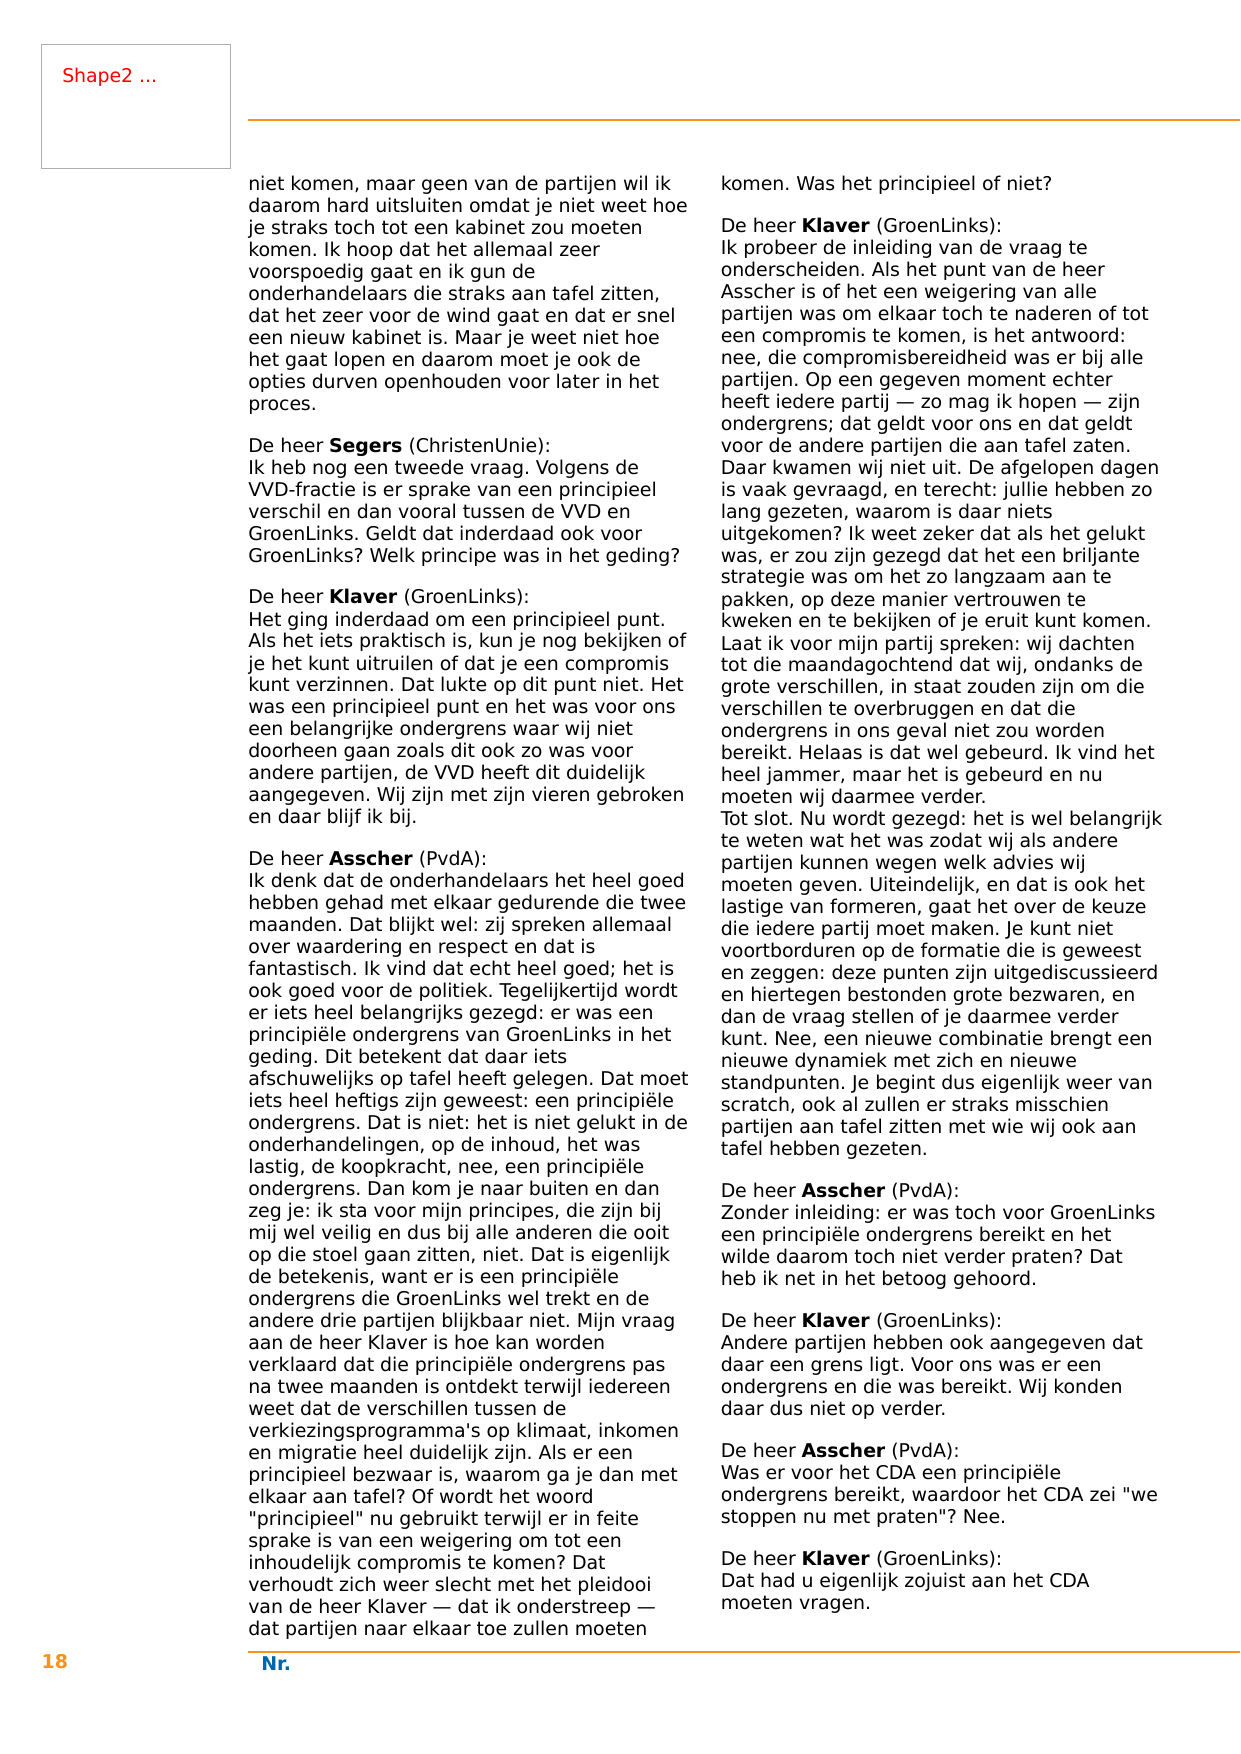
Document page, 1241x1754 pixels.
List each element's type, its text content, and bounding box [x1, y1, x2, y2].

text Het ging inderdaad om een principieel punt. Als het iets praktisch is, kun je nog bekijken of je het kunt uitruilen of dat je een compromis kunt verzinnen. Dat lukte op dit punt niet. Het was een principieel punt en het was voor ons een belangrijke ondergrens waar wij niet doorheen gaan zoals dit ook zo was voor andere partijen, de VVD heeft dit duidelijk aangegeven. Wij zijn met zijn vieren gebroken en daar blijf ik bij. [248, 608, 691, 828]
text Dat had u eigenlijk zojuist aan het CDA moeten vragen. [721, 1569, 1163, 1613]
text Ik heb nog een tweede vraag. Volgens de VVD-fractie is er sprake van een principieel verschil en dan vooral tussen de VVD en GroenLinks. Geldt dat inderdaad ook voor GroenLinks? Welk principe was in het geding? [248, 457, 691, 566]
text De heer Klaver (GroenLinks): [721, 1548, 1163, 1569]
text De heer Segers (ChristenUnie): [248, 434, 691, 457]
text De heer Klaver (GroenLinks): [248, 586, 691, 608]
text De heer Klaver (GroenLinks): [721, 215, 1163, 237]
text Tot slot. Nu wordt gezegd: het is wel belangrijk te weten wat het was zodat wij als andere partijen kunnen wegen welk advies wij moeten geven. Uiteindelijk, en dat is ook het lastige van formeren, gaat het over de keuze die iedere partij moet maken. Je kunt niet voortborduren op de formatie die is geweest en zeggen: deze punten zijn uitgediscussieerd en hiertegen bestonden grote bezwaren, en dan de vraag stellen of je daarmee verder kunt. Nee, een nieuwe combinatie brengt een nieuwe dynamiek met zich en nieuwe standpunten. Je begint dus eigenlijk weer van scratch, ook al zullen er straks misschien partijen aan tafel zitten met wie wij ook aan tafel hebben gezeten. [721, 808, 1163, 1160]
text De heer Asscher (PvdA): [721, 1440, 1163, 1462]
text Andere partijen hebben ook aangegeven dat daar een grens ligt. Voor ons was er een ondergrens en die was bereikt. Wij konden daar dus niet op verder. [721, 1332, 1163, 1420]
text niet komen, maar geen van de partijen wil ik daarom hard uitsluiten omdat je niet weet hoe je straks toch tot een kabinet zou moeten komen. Ik hoop dat het allemaal zeer voorspoedig gaat en ik gun de onderhandelaars die straks aan tafel zitten, dat het zeer voor de wind gaat en dat er snel een nieuw kabinet is. Maar je weet niet hoe het gaat lopen en daarom moet je ook de opties durven openhouden voor later in het proces. [248, 173, 691, 414]
text De heer Klaver (GroenLinks): [721, 1310, 1163, 1332]
text De heer Asscher (PvdA): [721, 1180, 1163, 1202]
text Was er voor het CDA een principiële ondergrens bereikt, waardoor het CDA zei "we stoppen nu met praten"? Nee. [721, 1462, 1163, 1528]
text Ik probeer de inleiding van de vraag te onderscheiden. Als het punt van de heer Asscher is of het een weigering van alle partijen was om elkaar toch te naderen of tot een compromis te komen, is het antwoord: nee, die compromisbereidheid was er bij alle partijen. Op een gegeven moment echter heeft iedere partij — zo mag ik hopen — zijn ondergrens; dat geldt voor ons en dat geldt voor de andere partijen die aan tafel zaten. Daar kwamen wij niet uit. De afgelopen dagen is vaak gevraagd, en terecht: jullie hebben zo lang gezeten, waarom is daar niets uitgekomen? Ik weet zeker dat als het gelukt was, er zou zijn gezegd dat het een briljante strategie was om het zo langzaam aan te pakken, op deze manier vertrouwen te kweken en te bekijken of je eruit kunt komen. Laat ik voor mijn partij spreken: wij dachten tot die maandagochtend dat wij, ondanks de grote verschillen, in staat zouden zijn om die verschillen te overbruggen en dat die ondergrens in ons geval niet zou worden bereikt. Helaas is dat wel gebeurd. Ik vind het heel jammer, maar het is gebeurd en nu moeten wij daarmee verder. [721, 237, 1163, 808]
text Zonder inleiding: er was toch voor GroenLinks een principiële ondergrens bereikt en het wilde daarom toch niet verder praten? Dat heb ik net in het betoog gehoord. [721, 1202, 1163, 1290]
text Ik denk dat de onderhandelaars het heel goed hebben gehad met elkaar gedurende die twee maanden. Dat blijkt wel: zij spreken allemaal over waardering en respect en dat is fantastisch. Ik vind dat echt heel goed; het is ook goed voor de politiek. Tegelijkertijd wordt er iets heel belangrijks gezegd: er was een principiële ondergrens van GroenLinks in het geding. Dit betekent dat daar iets afschuwelijks op tafel heeft gelegen. Dat moet iets heel heftigs zijn geweest: een principiële ondergrens. Dat is niet: het is niet gelukt in de onderhandelingen, op de inhoud, het was lastig, de koopkracht, nee, een principiële ondergrens. Dan kom je naar buiten en dan zeg je: ik sta voor mijn principes, die zijn bij mij wel veilig en dus bij alle anderen die ooit op die stoel gaan zitten, niet. Dat is eigenlijk de betekenis, want er is een principiële ondergrens die GroenLinks wel trekt en de andere drie partijen blijkbaar niet. Mijn vraag aan de heer Klaver is hoe kan worden verklaard dat die principiële ondergrens pas na twee maanden is ontdekt terwijl iedereen weet dat de verschillen tussen de verkiezingsprogramma's op klimaat, inkomen en migratie heel duidelijk zijn. Als er een principieel bezwaar is, waarom ga je dan met elkaar aan tafel? Of wordt het woord "principieel" nu gebruikt terwijl er in feite sprake is van een weigering om tot een inhoudelijk compromis te komen? Dat verhoudt zich weer slecht met het pleidooi van de heer Klaver — dat ik onderstreep — dat partijen naar elkaar toe zullen moeten [248, 870, 691, 1639]
text De heer Asscher (PvdA): [248, 848, 691, 870]
text komen. Was het principieel of niet? [721, 173, 1163, 195]
